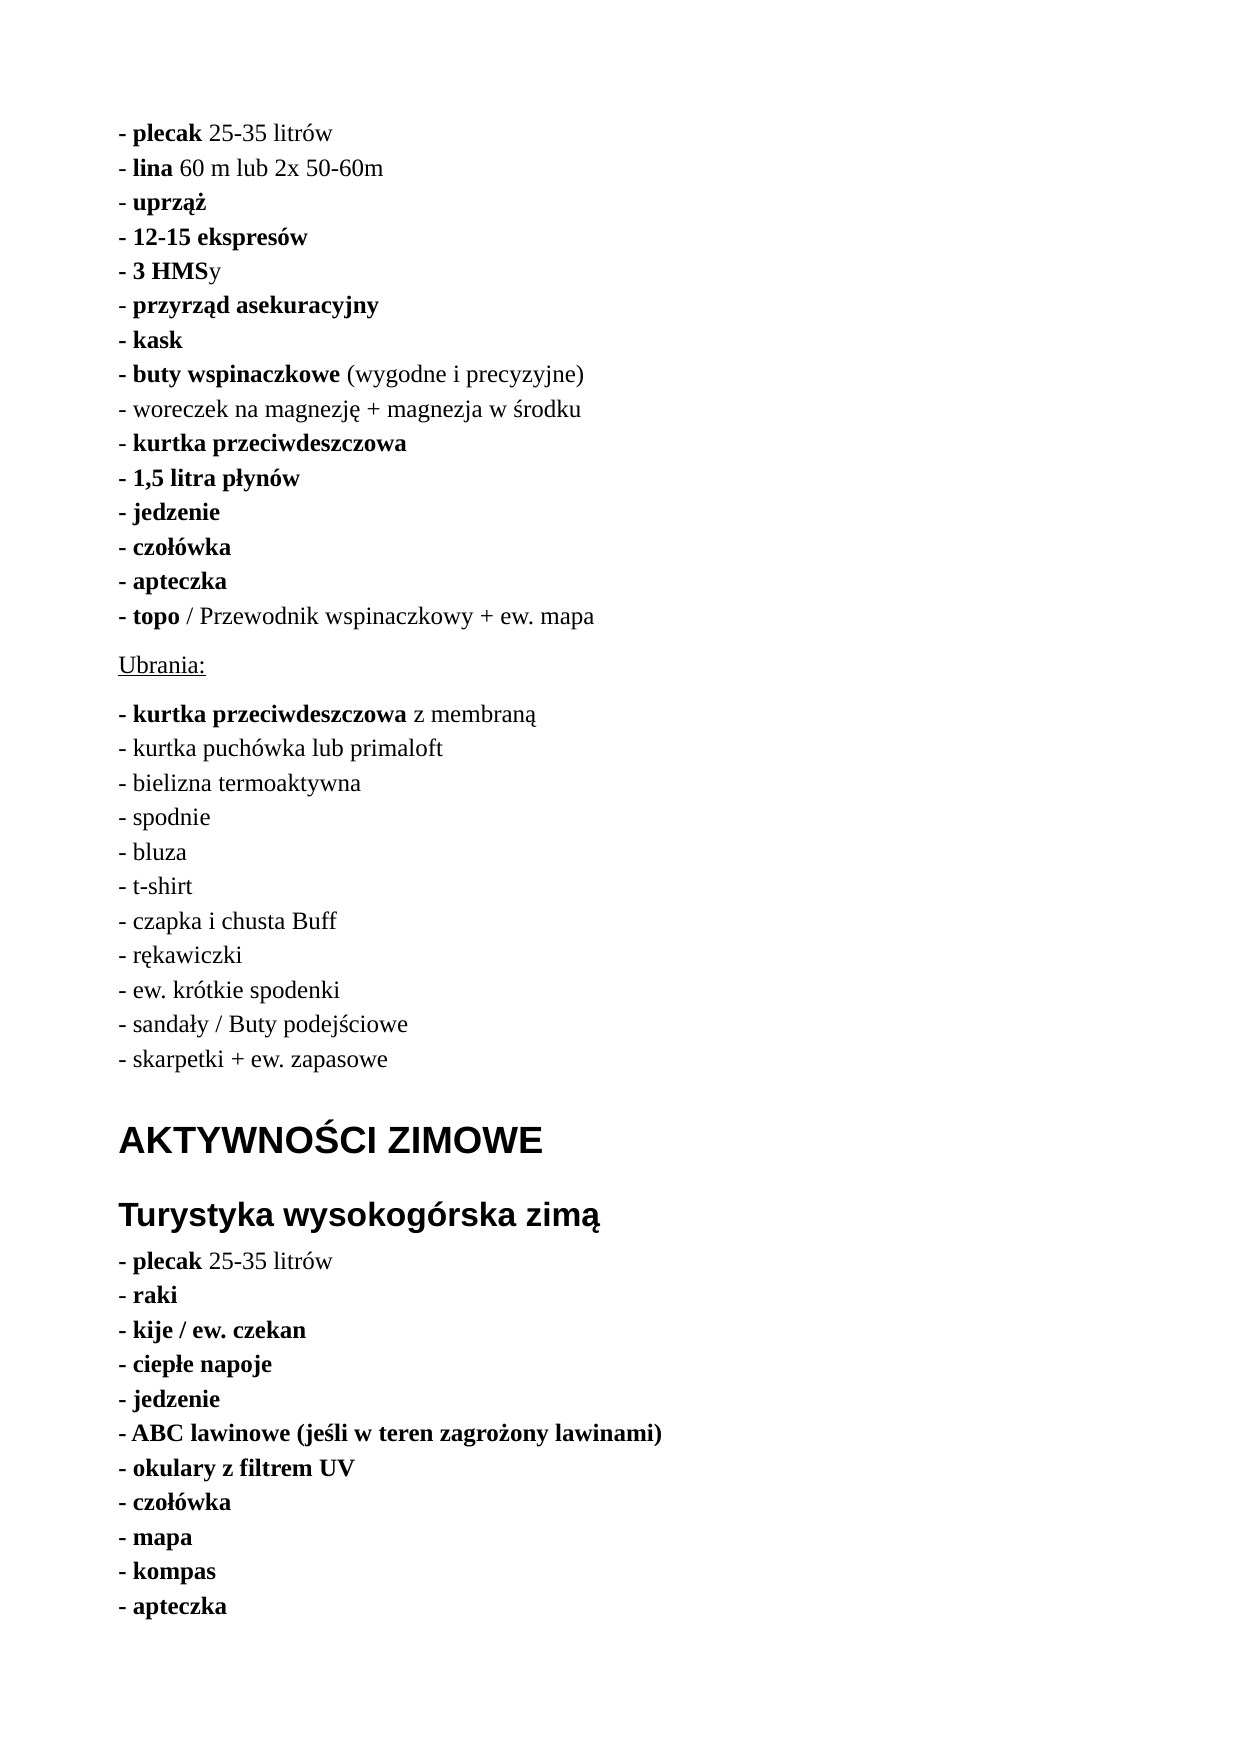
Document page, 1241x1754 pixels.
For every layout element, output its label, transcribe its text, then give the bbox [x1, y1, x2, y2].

subtitle AKTYWNOŚCI ZIMOWE [118, 1118, 1122, 1161]
subtitle Turystyka wysokogórska zimą [118, 1195, 1122, 1233]
text - plecak 25-35 litrów - raki - kije / ew. czekan - ciepłe napoje - jedzenie - ABC lawinowe (jeśli w teren zagrożony lawinami) - okulary z filtrem UV - czołówka - mapa - kompas - apteczka [118, 1246, 1122, 1619]
text - plecak 25-35 litrów - lina 60 m lub 2x 50-60m - uprząż - 12-15 ekspresów - 3 HMSy - przyrząd asekuracyjny - kask - buty wspinaczkowe (wygodne i precyzyjne) - woreczek na magnezję + magnezja w środku - kurtka przeciwdeszczowa - 1,5 litra płynów - jedzenie - czołówka - apteczka - topo / Przewodnik wspinaczkowy + ew. mapa [118, 118, 1122, 629]
text - kurtka przeciwdeszczowa z membraną - kurtka puchówka lub primaloft - bielizna termoaktywna - spodnie - bluza - t-shirt - czapka i chusta Buff - rękawiczki - ew. krótkie spodenki - sandały / Buty podejściowe - skarpetki + ew. zapasowe [118, 699, 1122, 1072]
text Ubrania: [118, 650, 1122, 679]
